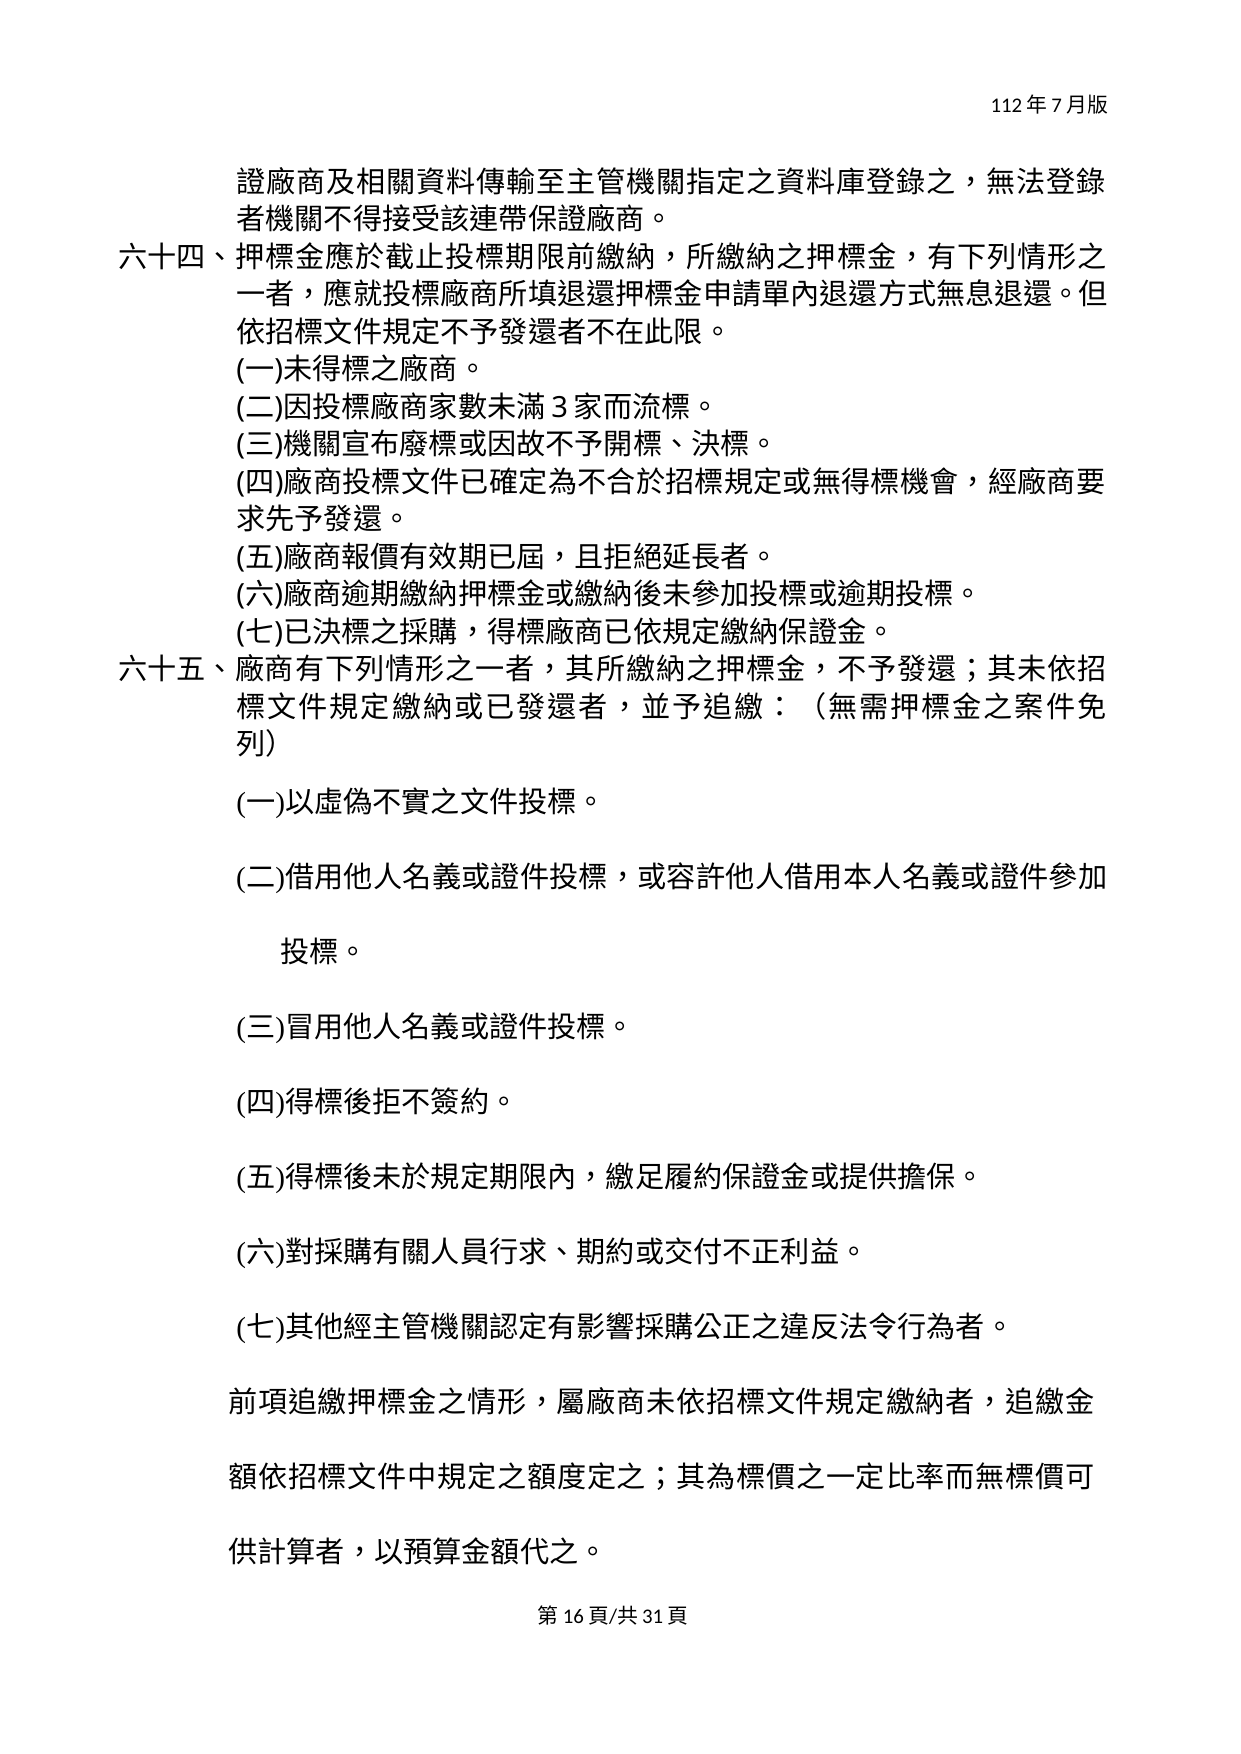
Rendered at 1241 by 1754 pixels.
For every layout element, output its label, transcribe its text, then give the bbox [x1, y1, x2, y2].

list 押標金應於截止投標期限前繳納，所繳納之押標金，有下列情形之一者，應就投標廠商所填退還押標金申請單內退還方式無息退還。但依招標文件規定不予發還者不在此限。 [118, 237, 1107, 350]
text (二)因投標廠商家數未滿3家而流標。 [186, 387, 1107, 425]
text (二)借用他人名義或證件投標，或容許他人借用本人名義或證件參加投標。 [236, 837, 1107, 987]
text (五)廠商報價有效期已屆，且拒絕延長者。 [236, 537, 1107, 575]
text (四)廠商投標文件已確定為不合於招標規定或無得標機會，經廠商要求先予發還。 [236, 462, 1107, 537]
text (四)得標後拒不簽約。 [236, 1062, 1107, 1137]
text (三)冒用他人名義或證件投標。 [236, 987, 1107, 1062]
text (七)已決標之採購，得標廠商已依規定繳納保證金。 [186, 612, 1107, 650]
text (七)其他經主管機關認定有影響採購公正之違反法令行為者。 [236, 1287, 1107, 1362]
list 證廠商及相關資料傳輸至主管機關指定之資料庫登錄之，無法登錄者機關不得接受該連帶保證廠商。 [118, 162, 1107, 237]
text (一)未得標之廠商。 [186, 350, 1107, 387]
text (六)對採購有關人員行求、期約或交付不正利益。 [236, 1212, 1107, 1287]
list 廠商有下列情形之一者，其所繳納之押標金，不予發還；其未依招標文件規定繳納或已發還者，並予追繳：（無需押標金之案件免列） [118, 650, 1107, 762]
text (三)機關宣布廢標或因故不予開標、決標。 [186, 425, 1107, 462]
text (五)得標後未於規定期限內，繳足履約保證金或提供擔保。 [236, 1137, 1107, 1212]
text (六)廠商逾期繳納押標金或繳納後未參加投標或逾期投標。 [186, 575, 1107, 612]
text 前項追繳押標金之情形，屬廠商未依招標文件規定繳納者，追繳金額依招標文件中規定之額度定之；其為標價之一定比率而無標價可供計算者，以預算金額代之。 [228, 1362, 1095, 1587]
text (一)以虛偽不實之文件投標。 [236, 762, 1107, 837]
